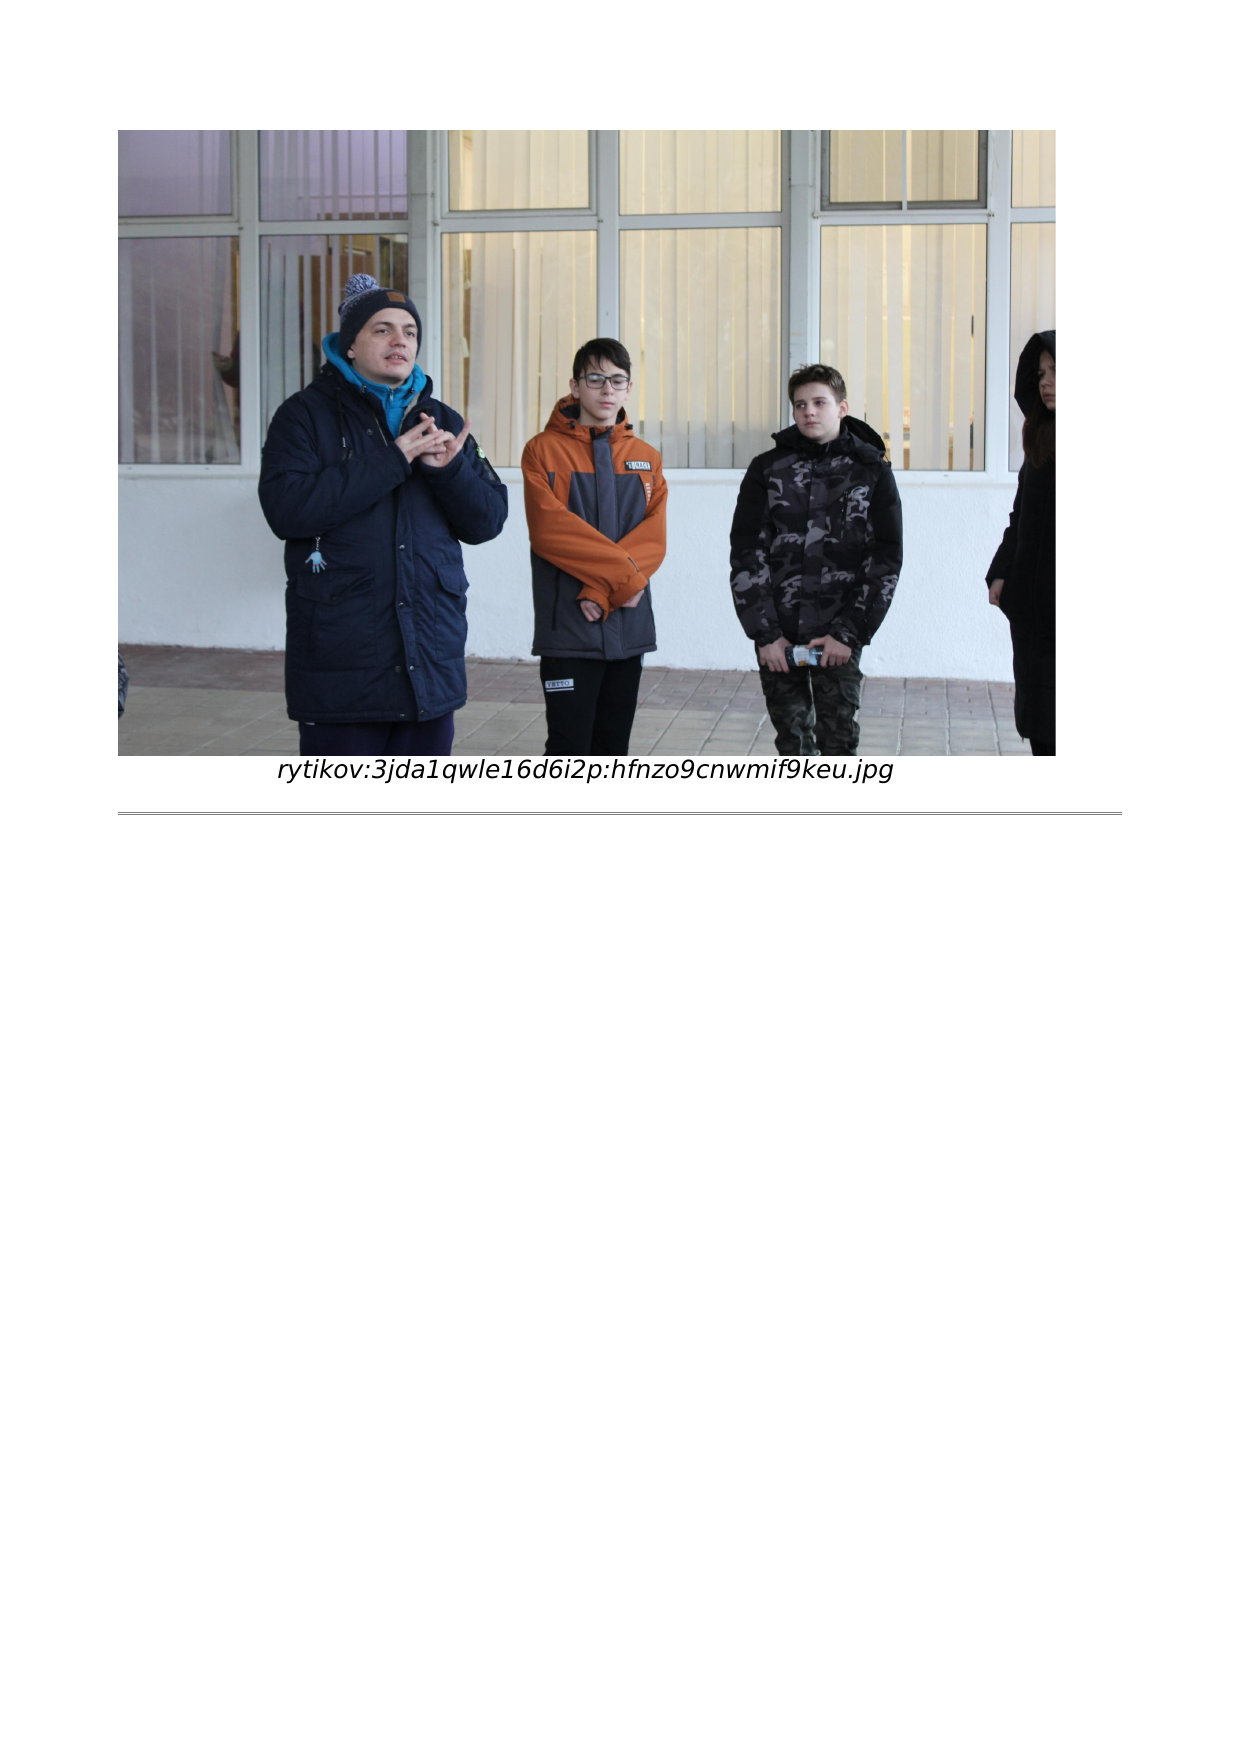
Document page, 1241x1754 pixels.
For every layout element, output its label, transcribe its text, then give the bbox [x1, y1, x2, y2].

text rytikov:3jda1qwle16d6i2p:hfnzo9cnwmif9keu.jpg [118, 756, 1056, 785]
picture [118, 130, 1056, 756]
